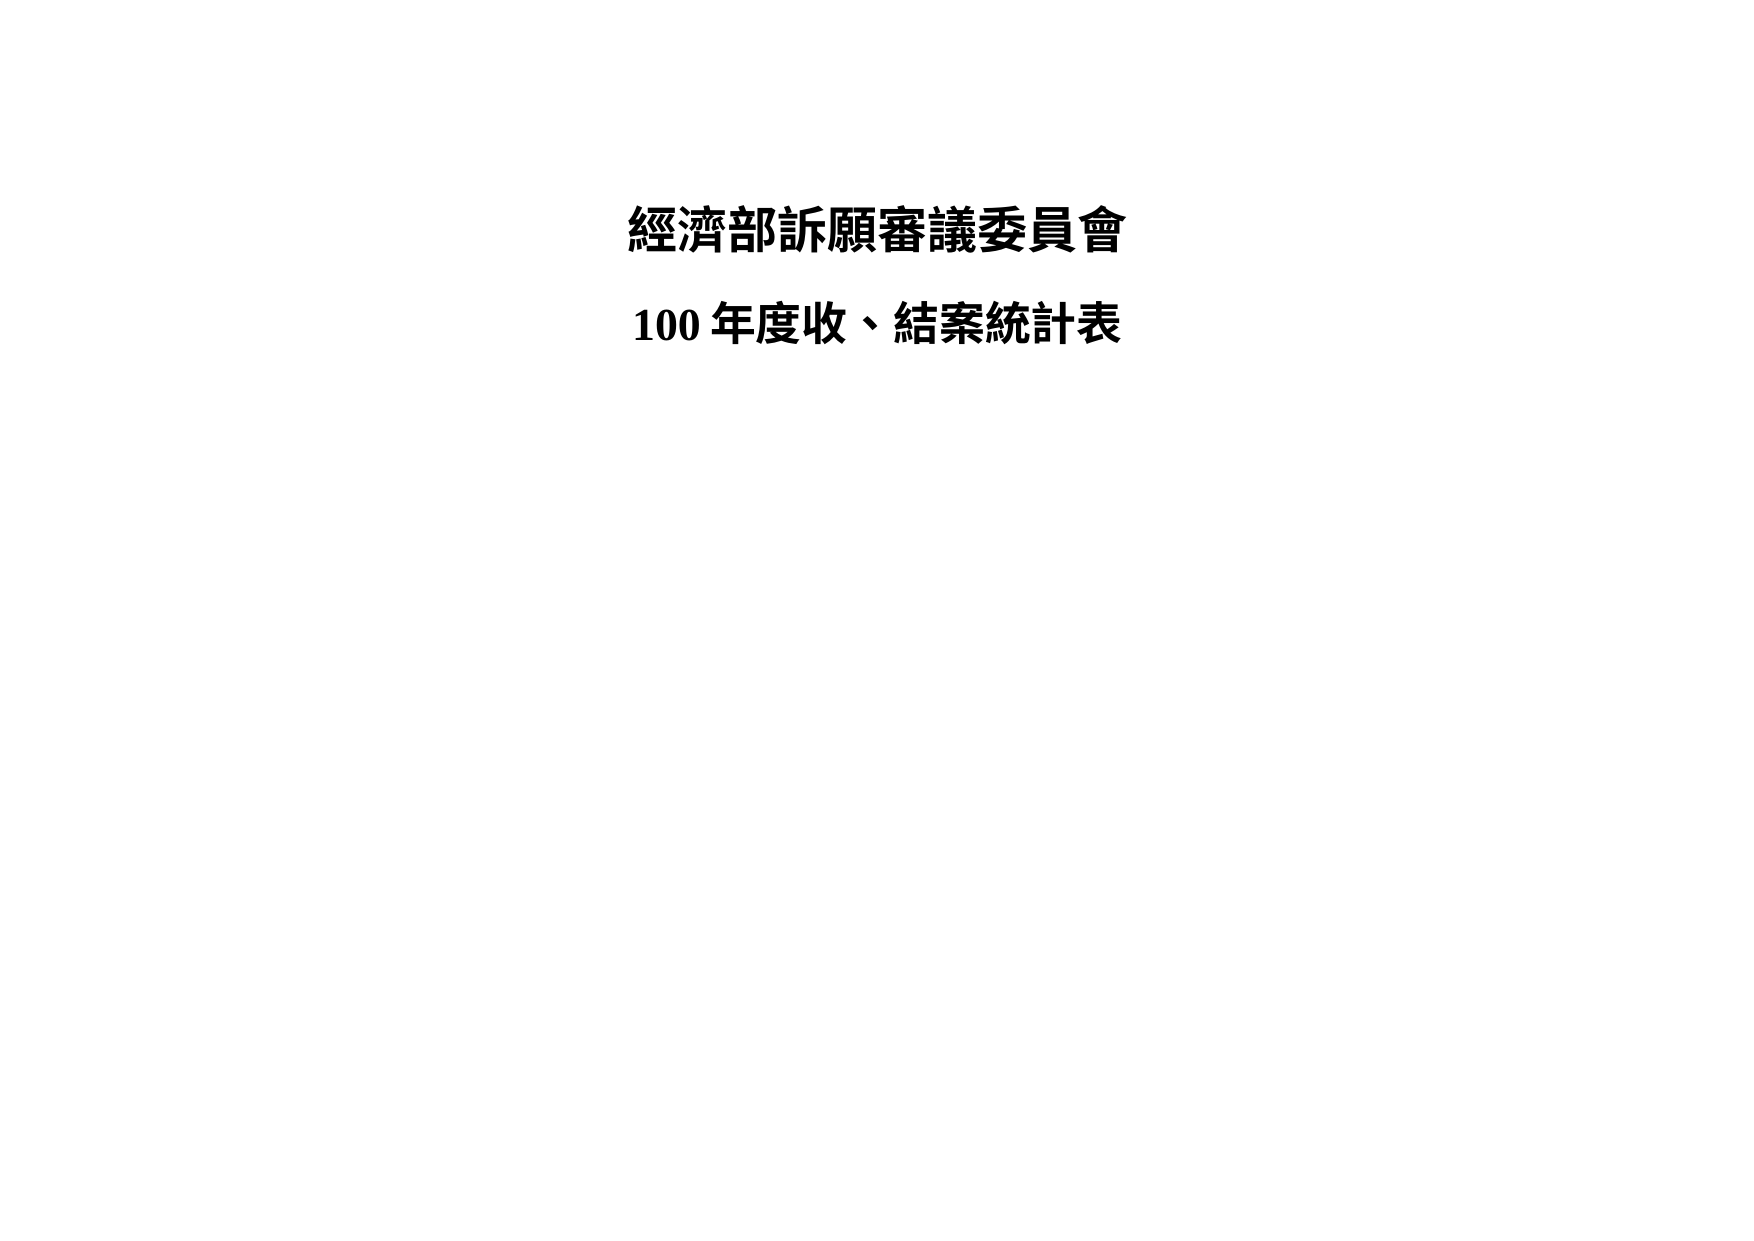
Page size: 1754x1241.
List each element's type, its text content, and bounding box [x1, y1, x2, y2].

text 經濟部訴願審議委員會 [150, 189, 1604, 264]
text 100年度收、結案統計表 [150, 283, 1604, 358]
